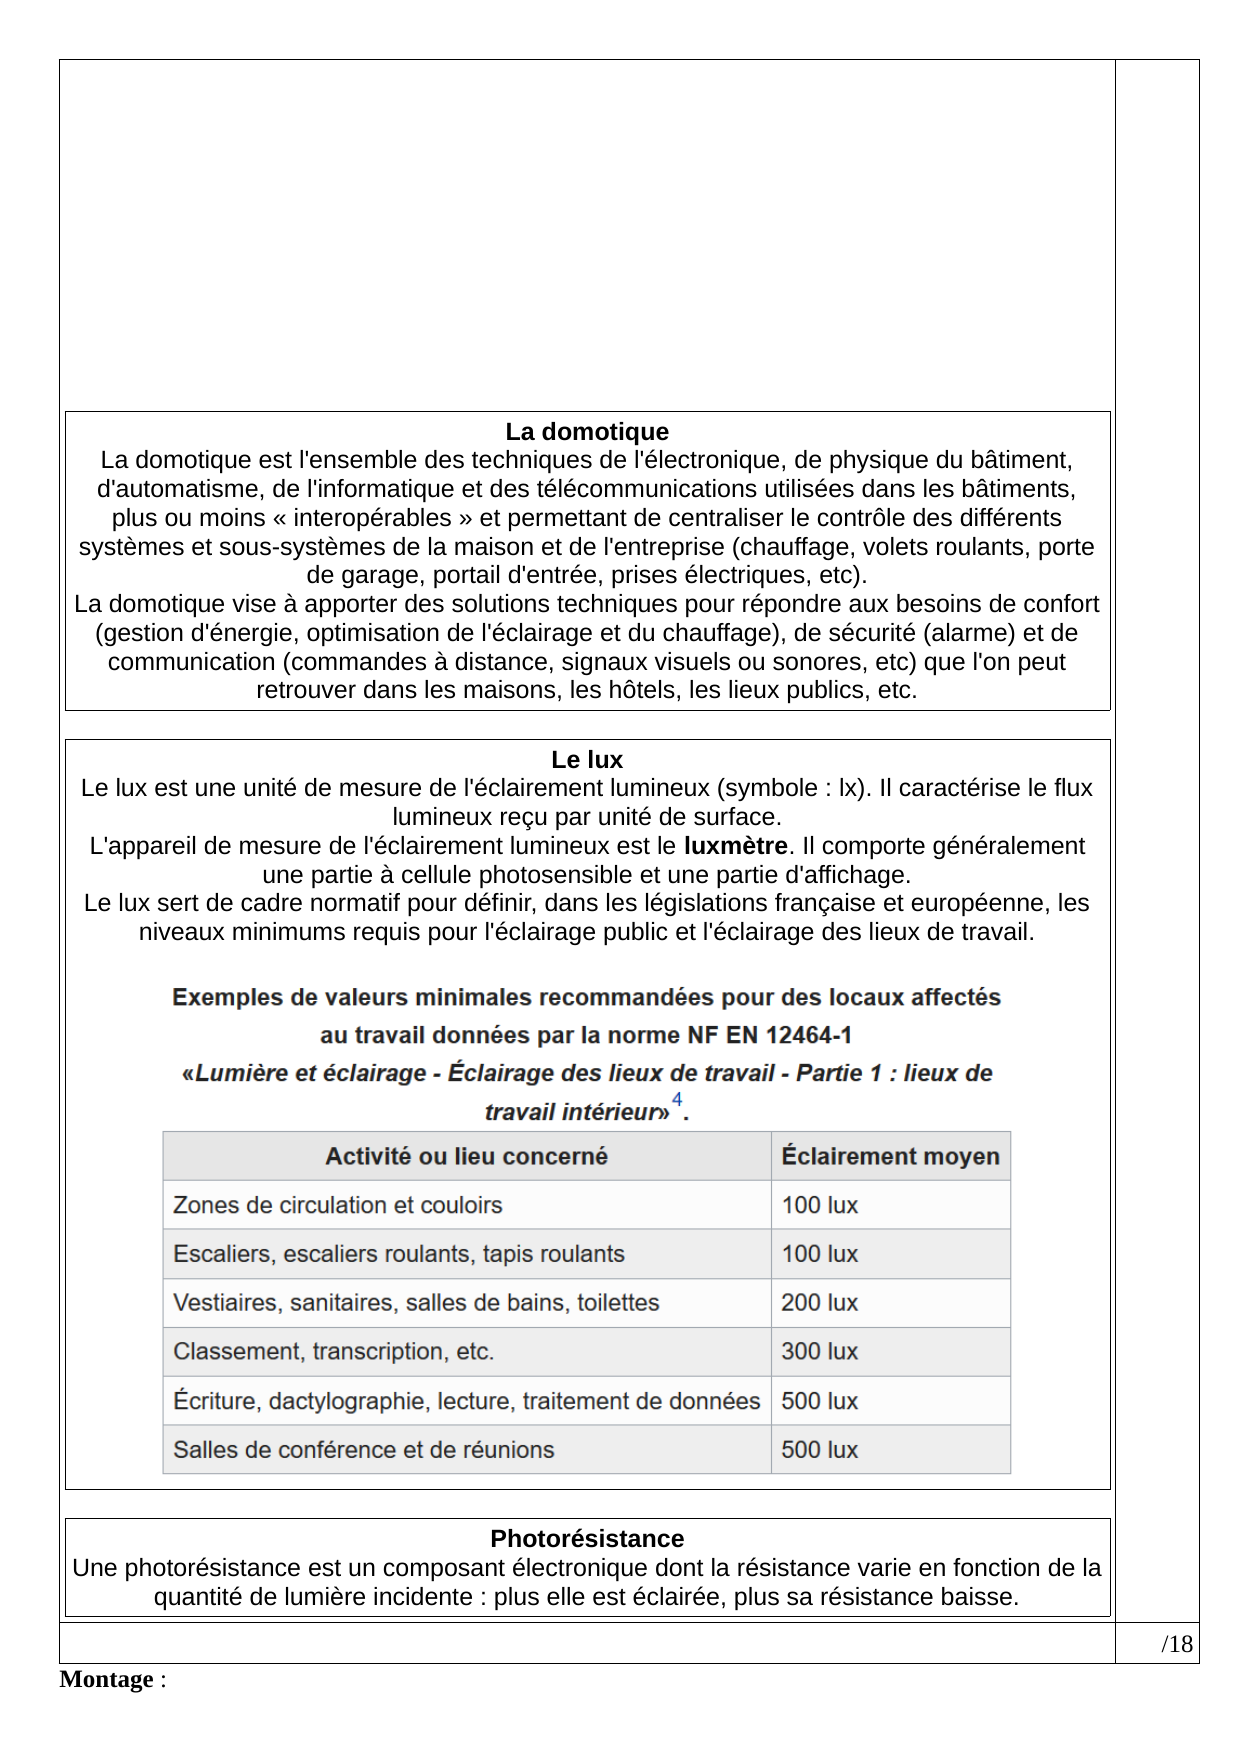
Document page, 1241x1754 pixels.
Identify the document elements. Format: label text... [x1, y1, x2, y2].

table_cell [60, 1623, 1115, 1663]
table_cell [60, 60, 1115, 1622]
table_cell /18 [1116, 1623, 1199, 1663]
table_cell [1116, 60, 1199, 1622]
table_header Le lux Le lux est une unité de mesure de l'éclairement lumineux (symbole : lx). Il caractérise le flux lumineux reçu par unité de surface. L'appareil de mesure de l'éclairement lumineux est le luxmètre. Il comporte généralement une partie à cellule photosensible et une partie d'affichage. Le lux sert de cadre normatif pour définir, dans les législations française et européenne, les niveaux minimums requis pour l'éclairage public et l'éclairage des lieux de travail. [66, 740, 1110, 1489]
table_header La domotique La domotique est l'ensemble des techniques de l'électronique, de physique du bâtiment, d'automatisme, de l'informatique et des télécommunications utilisées dans les bâtiments, plus ou moins « interopérables » et permettant de centraliser le contrôle des différents systèmes et sous-systèmes de la maison et de l'entreprise (chauffage, volets roulants, porte de garage, portail d'entrée, prises électriques, etc). La domotique vise à apporter des solutions techniques pour répondre aux besoins de confort (gestion d'énergie, optimisation de l'éclairage et du chauffage), de sécurité (alarme) et de communication (commandes à distance, signaux visuels ou sonores, etc) que l'on peut retrouver dans les maisons, les hôtels, les lieux publics, etc. [66, 412, 1110, 710]
picture [142, 974, 1033, 1484]
table_header Photorésistance Une photorésistance est un composant électronique dont la résistance varie en fonction de la quantité de lumière incidente : plus elle est éclairée, plus sa résistance baisse. [66, 1519, 1110, 1616]
text Montage : [59, 1664, 1181, 1693]
